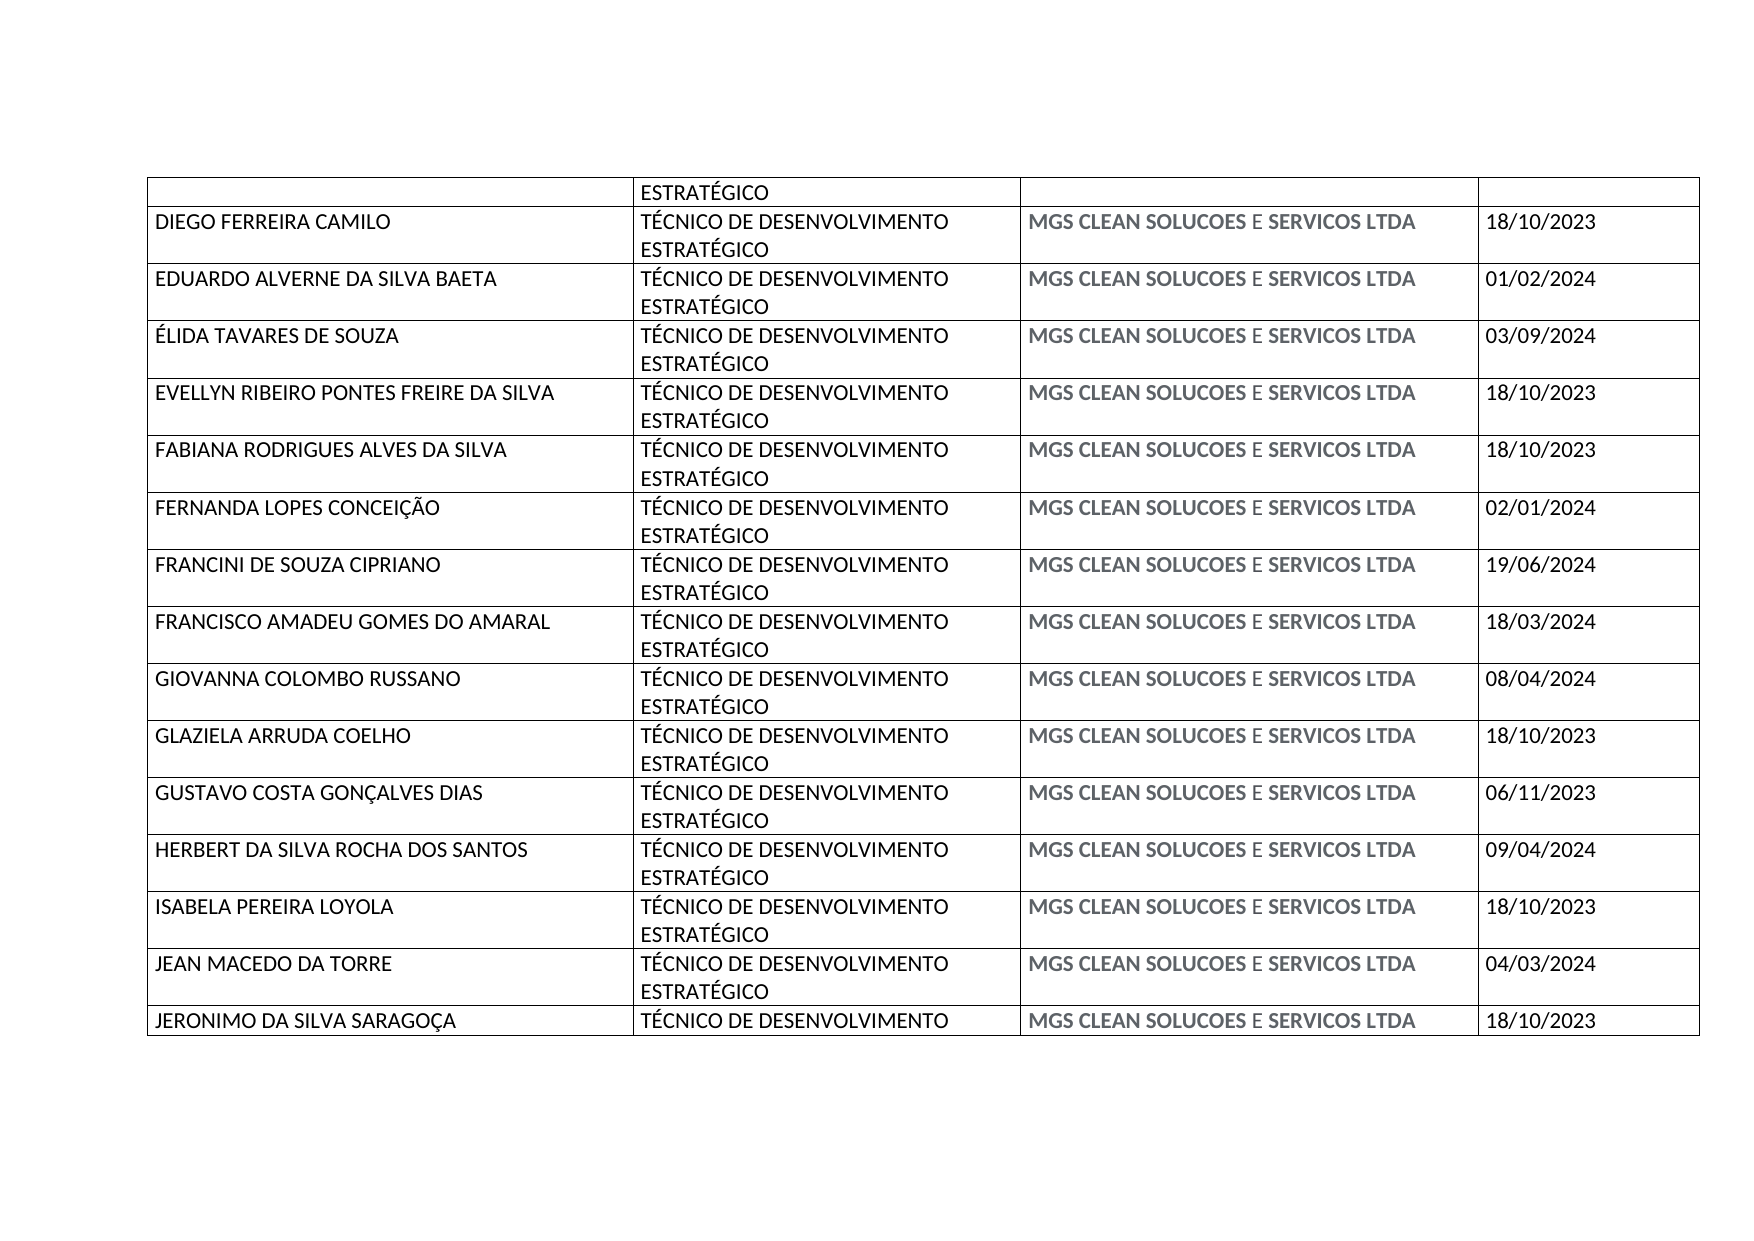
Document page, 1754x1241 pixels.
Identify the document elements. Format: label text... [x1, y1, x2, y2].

table_cell TÉCNICO DE DESENVOLVIMENTO ESTRATÉGICO [634, 493, 1020, 549]
table_cell 04/03/2024 [1479, 949, 1699, 1005]
table_cell GLAZIELA ARRUDA COELHO [148, 721, 633, 777]
table_cell TÉCNICO DE DESENVOLVIMENTO ESTRATÉGICO [634, 321, 1020, 377]
table_cell 18/10/2023 [1479, 721, 1699, 777]
table_cell MGS CLEAN SOLUCOES E SERVICOS LTDA [1021, 1006, 1478, 1034]
table_cell TÉCNICO DE DESENVOLVIMENTO ESTRATÉGICO [634, 664, 1020, 720]
table_cell [148, 178, 633, 206]
table_cell 18/10/2023 [1479, 207, 1699, 263]
table_cell MGS CLEAN SOLUCOES E SERVICOS LTDA [1021, 778, 1478, 834]
table_cell EVELLYN RIBEIRO PONTES FREIRE DA SILVA [148, 379, 633, 434]
table_cell 19/06/2024 [1479, 550, 1699, 606]
table_cell FRANCINI DE SOUZA CIPRIANO [148, 550, 633, 606]
table_cell TÉCNICO DE DESENVOLVIMENTO ESTRATÉGICO [634, 892, 1020, 948]
table_cell HERBERT DA SILVA ROCHA DOS SANTOS [148, 835, 633, 891]
table_cell MGS CLEAN SOLUCOES E SERVICOS LTDA [1021, 493, 1478, 549]
table_cell FERNANDA LOPES CONCEIÇÃO [148, 493, 633, 549]
table_cell ÉLIDA TAVARES DE SOUZA [148, 321, 633, 377]
table_cell FABIANA RODRIGUES ALVES DA SILVA [148, 436, 633, 492]
table_cell 18/03/2024 [1479, 607, 1699, 663]
table_cell TÉCNICO DE DESENVOLVIMENTO ESTRATÉGICO [634, 264, 1020, 320]
table_cell 18/10/2023 [1479, 892, 1699, 948]
table_cell 01/02/2024 [1479, 264, 1699, 320]
table_cell MGS CLEAN SOLUCOES E SERVICOS LTDA [1021, 550, 1478, 606]
table_cell TÉCNICO DE DESENVOLVIMENTO ESTRATÉGICO [634, 607, 1020, 663]
table_cell ISABELA PEREIRA LOYOLA [148, 892, 633, 948]
table_cell MGS CLEAN SOLUCOES E SERVICOS LTDA [1021, 264, 1478, 320]
table_cell TÉCNICO DE DESENVOLVIMENTO ESTRATÉGICO [634, 379, 1020, 434]
table_cell TÉCNICO DE DESENVOLVIMENTO ESTRATÉGICO [634, 550, 1020, 606]
table_cell 08/04/2024 [1479, 664, 1699, 720]
table_cell DIEGO FERREIRA CAMILO [148, 207, 633, 263]
table_cell TÉCNICO DE DESENVOLVIMENTO ESTRATÉGICO [634, 949, 1020, 1005]
table_cell JERONIMO DA SILVA SARAGOÇA [148, 1006, 633, 1034]
table_cell MGS CLEAN SOLUCOES E SERVICOS LTDA [1021, 835, 1478, 891]
table_cell MGS CLEAN SOLUCOES E SERVICOS LTDA [1021, 892, 1478, 948]
table_cell EDUARDO ALVERNE DA SILVA BAETA [148, 264, 633, 320]
table_cell ESTRATÉGICO [634, 178, 1020, 206]
table_cell GIOVANNA COLOMBO RUSSANO [148, 664, 633, 720]
table_cell MGS CLEAN SOLUCOES E SERVICOS LTDA [1021, 949, 1478, 1005]
table_cell 03/09/2024 [1479, 321, 1699, 377]
table_cell MGS CLEAN SOLUCOES E SERVICOS LTDA [1021, 436, 1478, 492]
table_cell [1479, 178, 1699, 206]
table_cell TÉCNICO DE DESENVOLVIMENTO ESTRATÉGICO [634, 721, 1020, 777]
table_cell 18/10/2023 [1479, 436, 1699, 492]
table_cell TÉCNICO DE DESENVOLVIMENTO ESTRATÉGICO [634, 436, 1020, 492]
table_cell FRANCISCO AMADEU GOMES DO AMARAL [148, 607, 633, 663]
table_cell TÉCNICO DE DESENVOLVIMENTO ESTRATÉGICO [634, 207, 1020, 263]
table_cell MGS CLEAN SOLUCOES E SERVICOS LTDA [1021, 207, 1478, 263]
table_cell GUSTAVO COSTA GONÇALVES DIAS [148, 778, 633, 834]
table_cell JEAN MACEDO DA TORRE [148, 949, 633, 1005]
table_cell TÉCNICO DE DESENVOLVIMENTO [634, 1006, 1020, 1034]
table_cell [1021, 178, 1478, 206]
table_cell MGS CLEAN SOLUCOES E SERVICOS LTDA [1021, 379, 1478, 434]
table_cell MGS CLEAN SOLUCOES E SERVICOS LTDA [1021, 721, 1478, 777]
table_cell MGS CLEAN SOLUCOES E SERVICOS LTDA [1021, 607, 1478, 663]
table_cell 18/10/2023 [1479, 1006, 1699, 1034]
table_cell 09/04/2024 [1479, 835, 1699, 891]
table_cell 06/11/2023 [1479, 778, 1699, 834]
table_cell 18/10/2023 [1479, 379, 1699, 434]
table_cell MGS CLEAN SOLUCOES E SERVICOS LTDA [1021, 321, 1478, 377]
table_cell 02/01/2024 [1479, 493, 1699, 549]
table_cell TÉCNICO DE DESENVOLVIMENTO ESTRATÉGICO [634, 778, 1020, 834]
table_cell MGS CLEAN SOLUCOES E SERVICOS LTDA [1021, 664, 1478, 720]
table_cell TÉCNICO DE DESENVOLVIMENTO ESTRATÉGICO [634, 835, 1020, 891]
